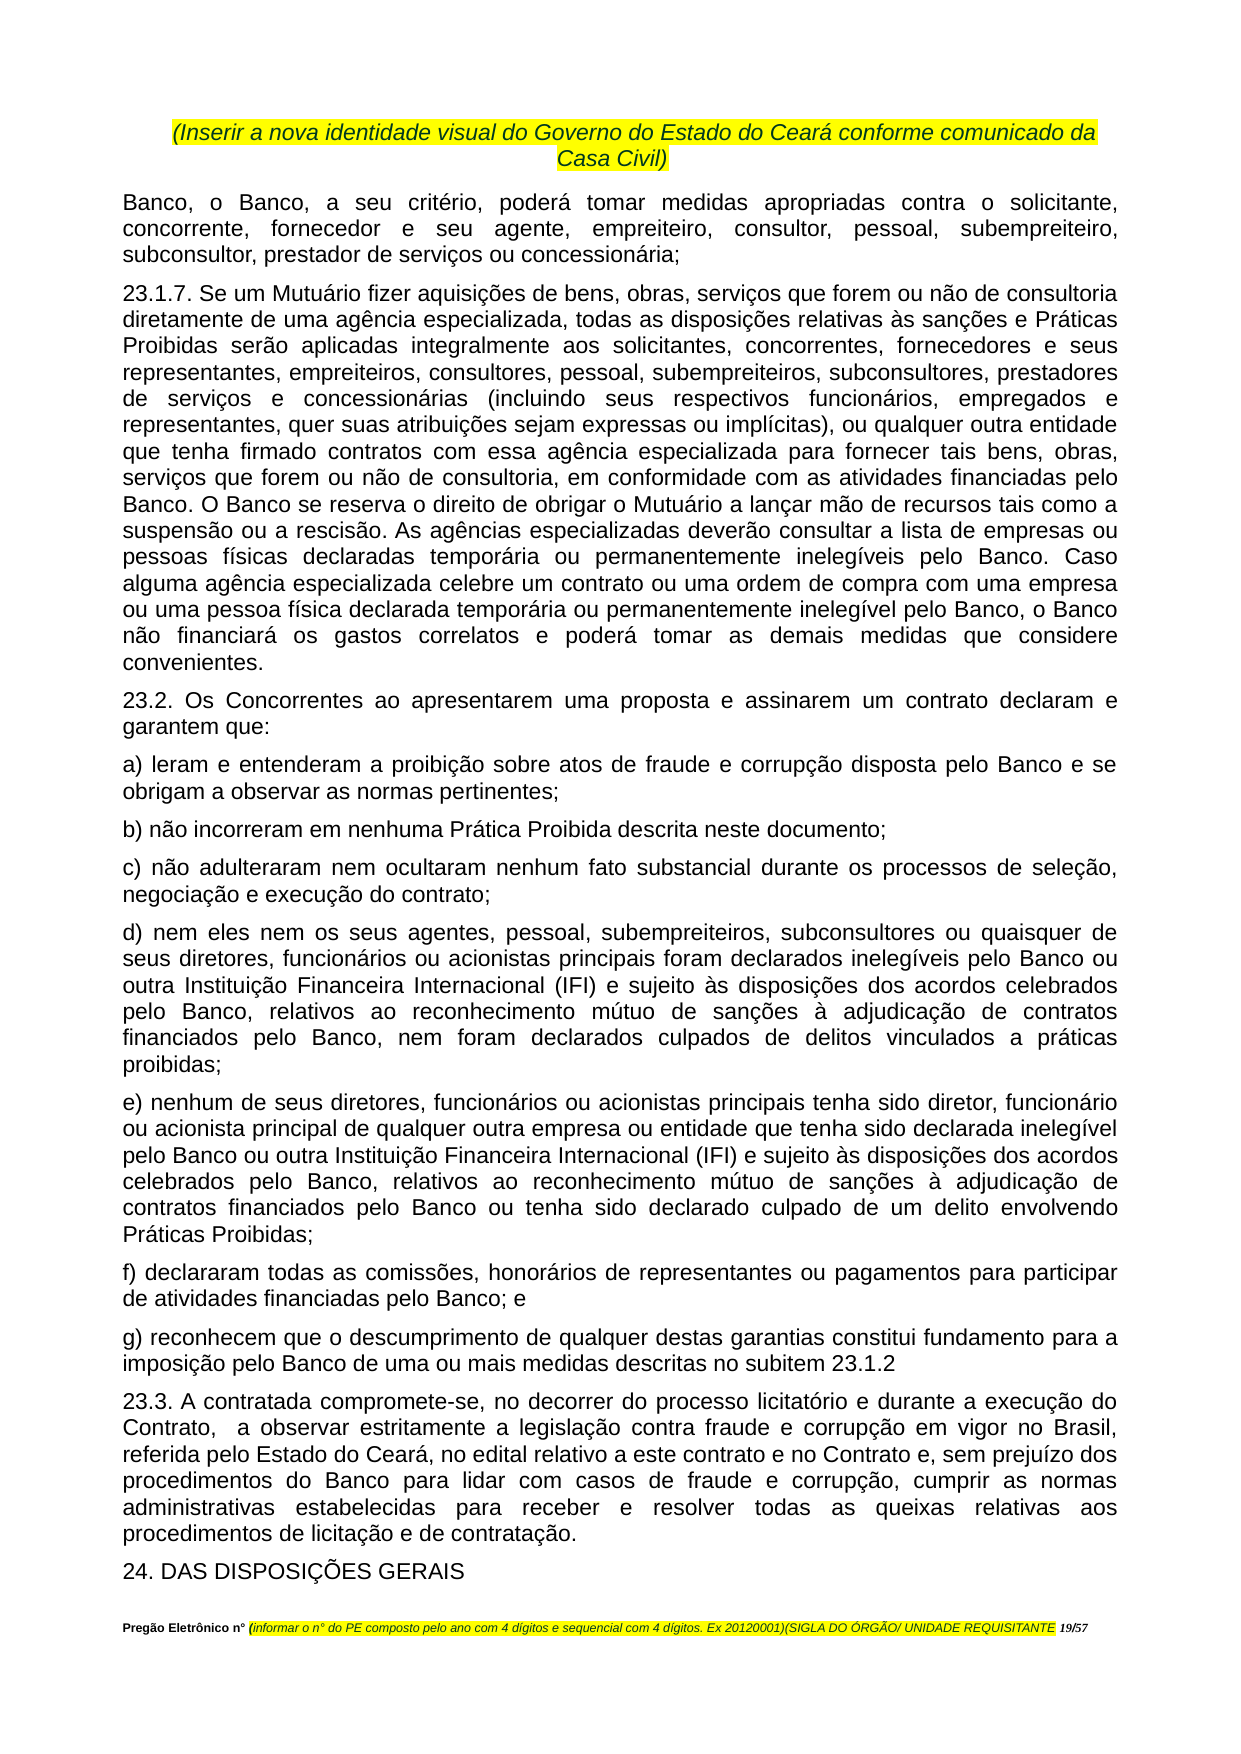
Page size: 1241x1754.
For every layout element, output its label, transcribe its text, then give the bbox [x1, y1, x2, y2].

text 23.3. A contratada compromete-se, no decorrer do processo licitatório e durante a execução do Contrato, a observar estritamente a legislação contra fraude e corrupção em vigor no Brasil, referida pelo Estado do Ceará, no edital relativo a este contrato e no Contrato e, sem prejuízo dos procedimentos do Banco para lidar com casos de fraude e corrupção, cumprir as normas administrativas estabelecidas para receber e resolver todas as queixas relativas aos procedimentos de licitação e de contratação. [122, 1388, 1118, 1546]
text c) não adulteraram nem ocultaram nenhum fato substancial durante os processos de seleção, negociação e execução do contrato; [122, 854, 1118, 907]
text f) declararam todas as comissões, honorários de representantes ou pagamentos para participar de atividades financiadas pelo Banco; e [122, 1259, 1118, 1312]
text 23.2. Os Concorrentes ao apresentarem uma proposta e assinarem um contrato declaram e garantem que: [122, 687, 1118, 739]
text Banco, o Banco, a seu critério, poderá tomar medidas apropriadas contra o solicitante, concorrente, fornecedor e seu agente, empreiteiro, consultor, pessoal, subempreiteiro, subconsultor, prestador de serviços ou concessionária; [122, 189, 1118, 268]
text e) nenhum de seus diretores, funcionários ou acionistas principais tenha sido diretor, funcionário ou acionista principal de qualquer outra empresa ou entidade que tenha sido declarada inelegível pelo Banco ou outra Instituição Financeira Internacional (IFI) e sujeito às disposições dos acordos celebrados pelo Banco, relativos ao reconhecimento mútuo de sanções à adjudicação de contratos financiados pelo Banco ou tenha sido declarado culpado de um delito envolvendo Práticas Proibidas; [122, 1089, 1118, 1247]
text g) reconhecem que o descumprimento de qualquer destas garantias constitui fundamento para a imposição pelo Banco de uma ou mais medidas descritas no subitem 23.1.2 [122, 1323, 1118, 1376]
text 23.1.7. Se um Mutuário fizer aquisições de bens, obras, serviços que forem ou não de consultoria diretamente de uma agência especializada, todas as disposições relativas às sanções e Práticas Proibidas serão aplicadas integralmente aos solicitantes, concorrentes, fornecedores e seus representantes, empreiteiros, consultores, pessoal, subempreiteiros, subconsultores, prestadores de serviços e concessionárias (incluindo seus respectivos funcionários, empregados e representantes, quer suas atribuições sejam expressas ou implícitas), ou qualquer outra entidade que tenha firmado contratos com essa agência especializada para fornecer tais bens, obras, serviços que forem ou não de consultoria, em conformidade com as atividades financiadas pelo Banco. O Banco se reserva o direito de obrigar o Mutuário a lançar mão de recursos tais como a suspensão ou a rescisão. As agências especializadas deverão consultar a lista de empresas ou pessoas físicas declaradas temporária ou permanentemente inelegíveis pelo Banco. Caso alguma agência especializada celebre um contrato ou uma ordem de compra com uma empresa ou uma pessoa física declarada temporária ou permanentemente inelegível pelo Banco, o Banco não financiará os gastos correlatos e poderá tomar as demais medidas que considere convenientes. [122, 280, 1118, 675]
text d) nem eles nem os seus agentes, pessoal, subempreiteiros, subconsultores ou quaisquer de seus diretores, funcionários ou acionistas principais foram declarados inelegíveis pelo Banco ou outra Instituição Financeira Internacional (IFI) e sujeito às disposições dos acordos celebrados pelo Banco, relativos ao reconhecimento mútuo de sanções à adjudicação de contratos financiados pelo Banco, nem foram declarados culpados de delitos vinculados a práticas proibidas; [122, 919, 1118, 1077]
text 24. DAS DISPOSIÇÕES GERAIS [122, 1558, 1118, 1584]
text a) leram e entenderam a proibição sobre atos de fraude e corrupção disposta pelo Banco e se obrigam a observar as normas pertinentes; [122, 751, 1118, 804]
text b) não incorreram em nenhuma Prática Proibida descrita neste documento; [122, 816, 1118, 842]
